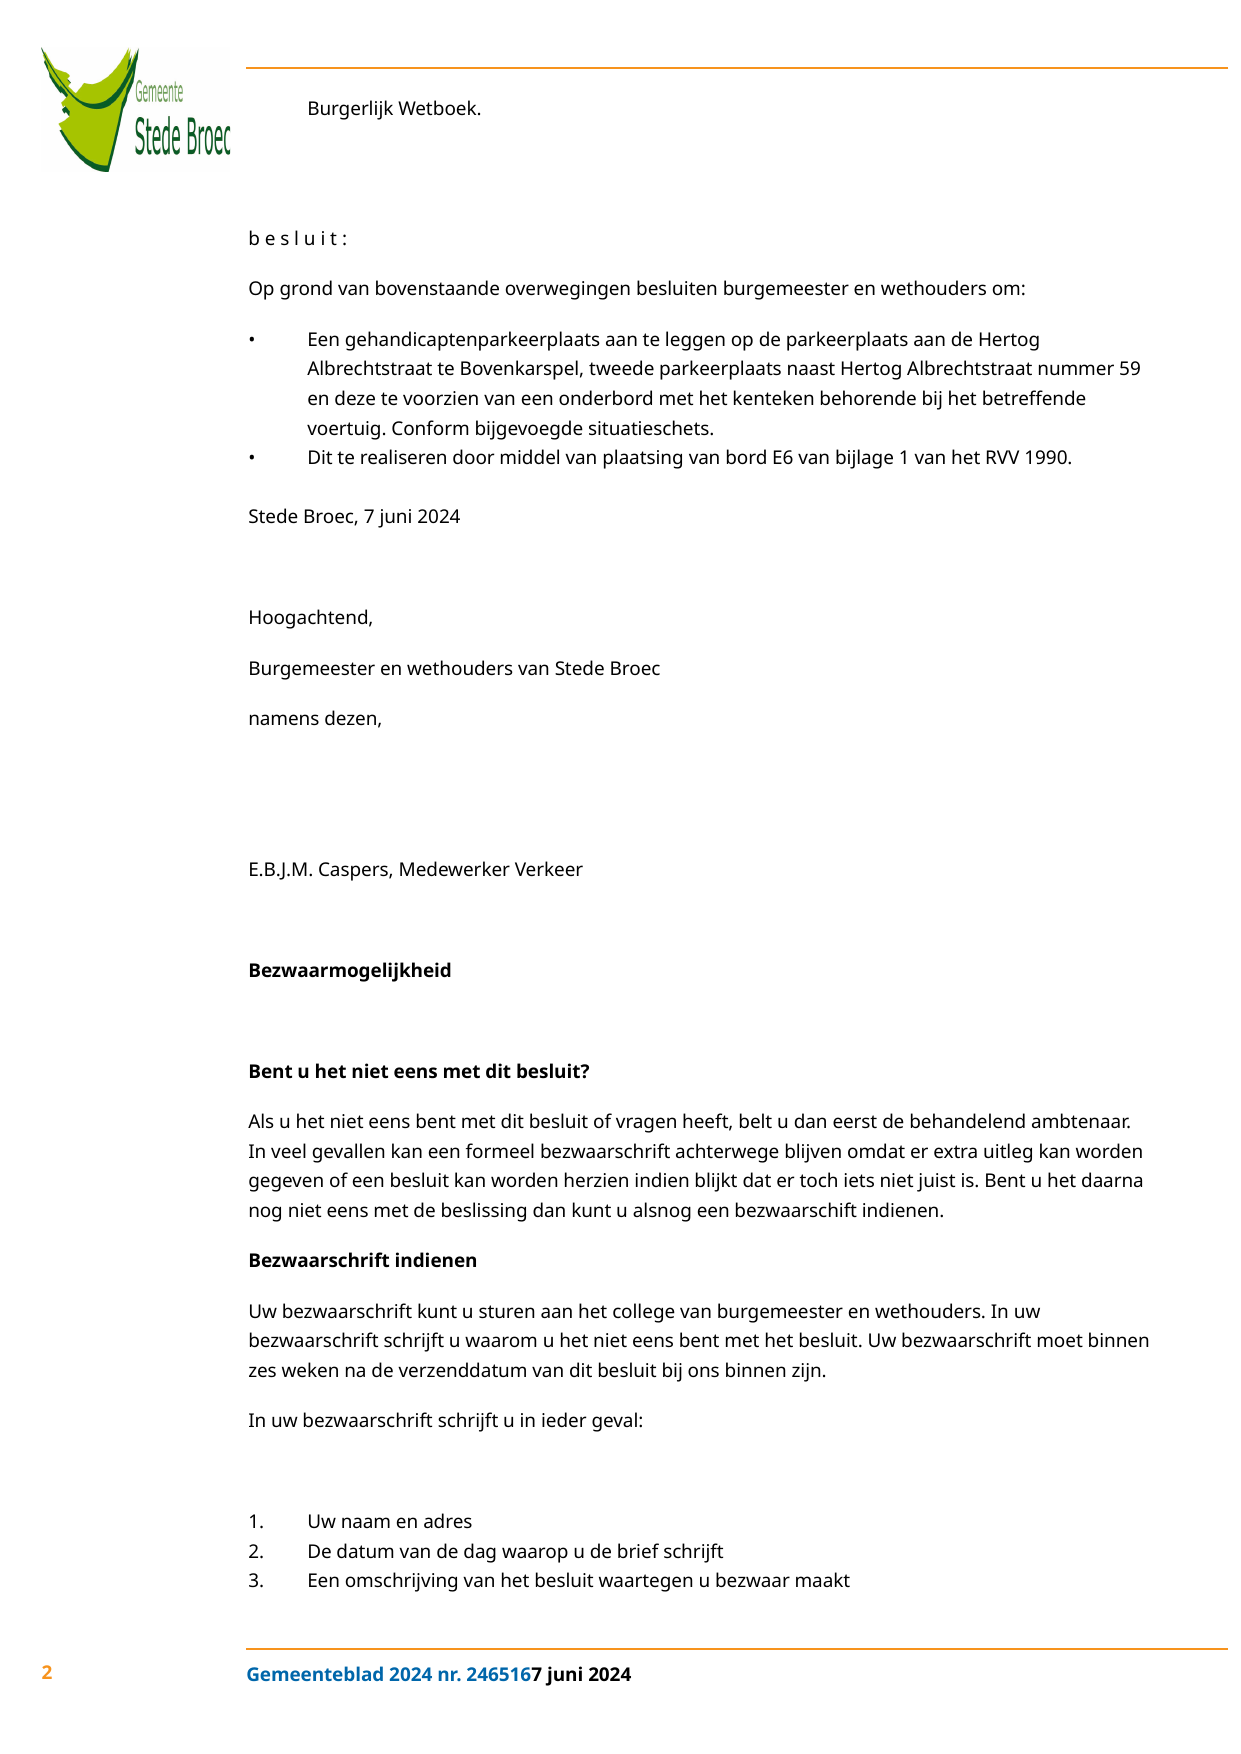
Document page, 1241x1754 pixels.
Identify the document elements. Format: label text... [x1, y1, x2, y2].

text Hoogachtend, [248, 604, 1152, 630]
text Bezwaarschrift indienen [248, 1248, 1152, 1273]
text Op grond van bovenstaande overwegingen besluiten burgemeester en wethouders om: [248, 276, 1152, 301]
text Bent u het niet eens met dit besluit? [248, 1058, 1152, 1084]
text Als u het niet eens bent met dit besluit of vragen heeft, belt u dan eerst de behandelend ambtenaar. In veel gevallen kan een formeel bezwaarschrift achterwege blijven omdat er extra uitleg kan worden gegeven of een besluit kan worden herzien indien blijkt dat er toch iets niet juist is. Bent u het daarna nog niet eens met de beslissing dan kunt u alsnog een bezwaarschift indienen. [248, 1108, 1152, 1223]
text Bezwaarmogelijkheid [248, 957, 1152, 983]
list Een omschrijving van het besluit waartegen u bezwaar maakt [248, 1568, 1152, 1593]
list Dit te realiseren door middel van plaatsing van bord E6 van bijlage 1 van het RVV 1990. [248, 444, 1152, 470]
list Een gehandicaptenparkeerplaats aan te leggen op de parkeerplaats aan de Hertog Albrechtstraat te Bovenkarspel, tweede parkeerplaats naast Hertog Albrechtstraat nummer 59 en deze te voorzien van een onderbord met het kenteken behorende bij het betreffende voertuig. Conform bijgevoegde situatieschets. [248, 326, 1152, 441]
list Burgerlijk Wetboek. [248, 95, 1152, 121]
list De datum van de dag waarop u de brief schrijft [248, 1538, 1152, 1564]
text Stede Broec, 7 juni 2024 [248, 503, 1152, 529]
text In uw bezwaarschrift schrijft u in ieder geval: [248, 1408, 1152, 1433]
text namens dezen, [248, 705, 1152, 731]
list Uw naam en adres [248, 1508, 1152, 1534]
text E.B.J.M. Caspers, Medewerker Verkeer [248, 856, 1152, 882]
text Uw bezwaarschrift kunt u sturen aan het college van burgemeester en wethouders. In uw bezwaarschrift schrijft u waarom u het niet eens bent met het besluit. Uw bezwaarschrift moet binnen zes weken na de verzenddatum van dit besluit bij ons binnen zijn. [248, 1298, 1152, 1383]
picture [41, 47, 231, 172]
text b e s l u i t : [248, 225, 1152, 251]
text Burgemeester en wethouders van Stede Broec [248, 655, 1152, 681]
